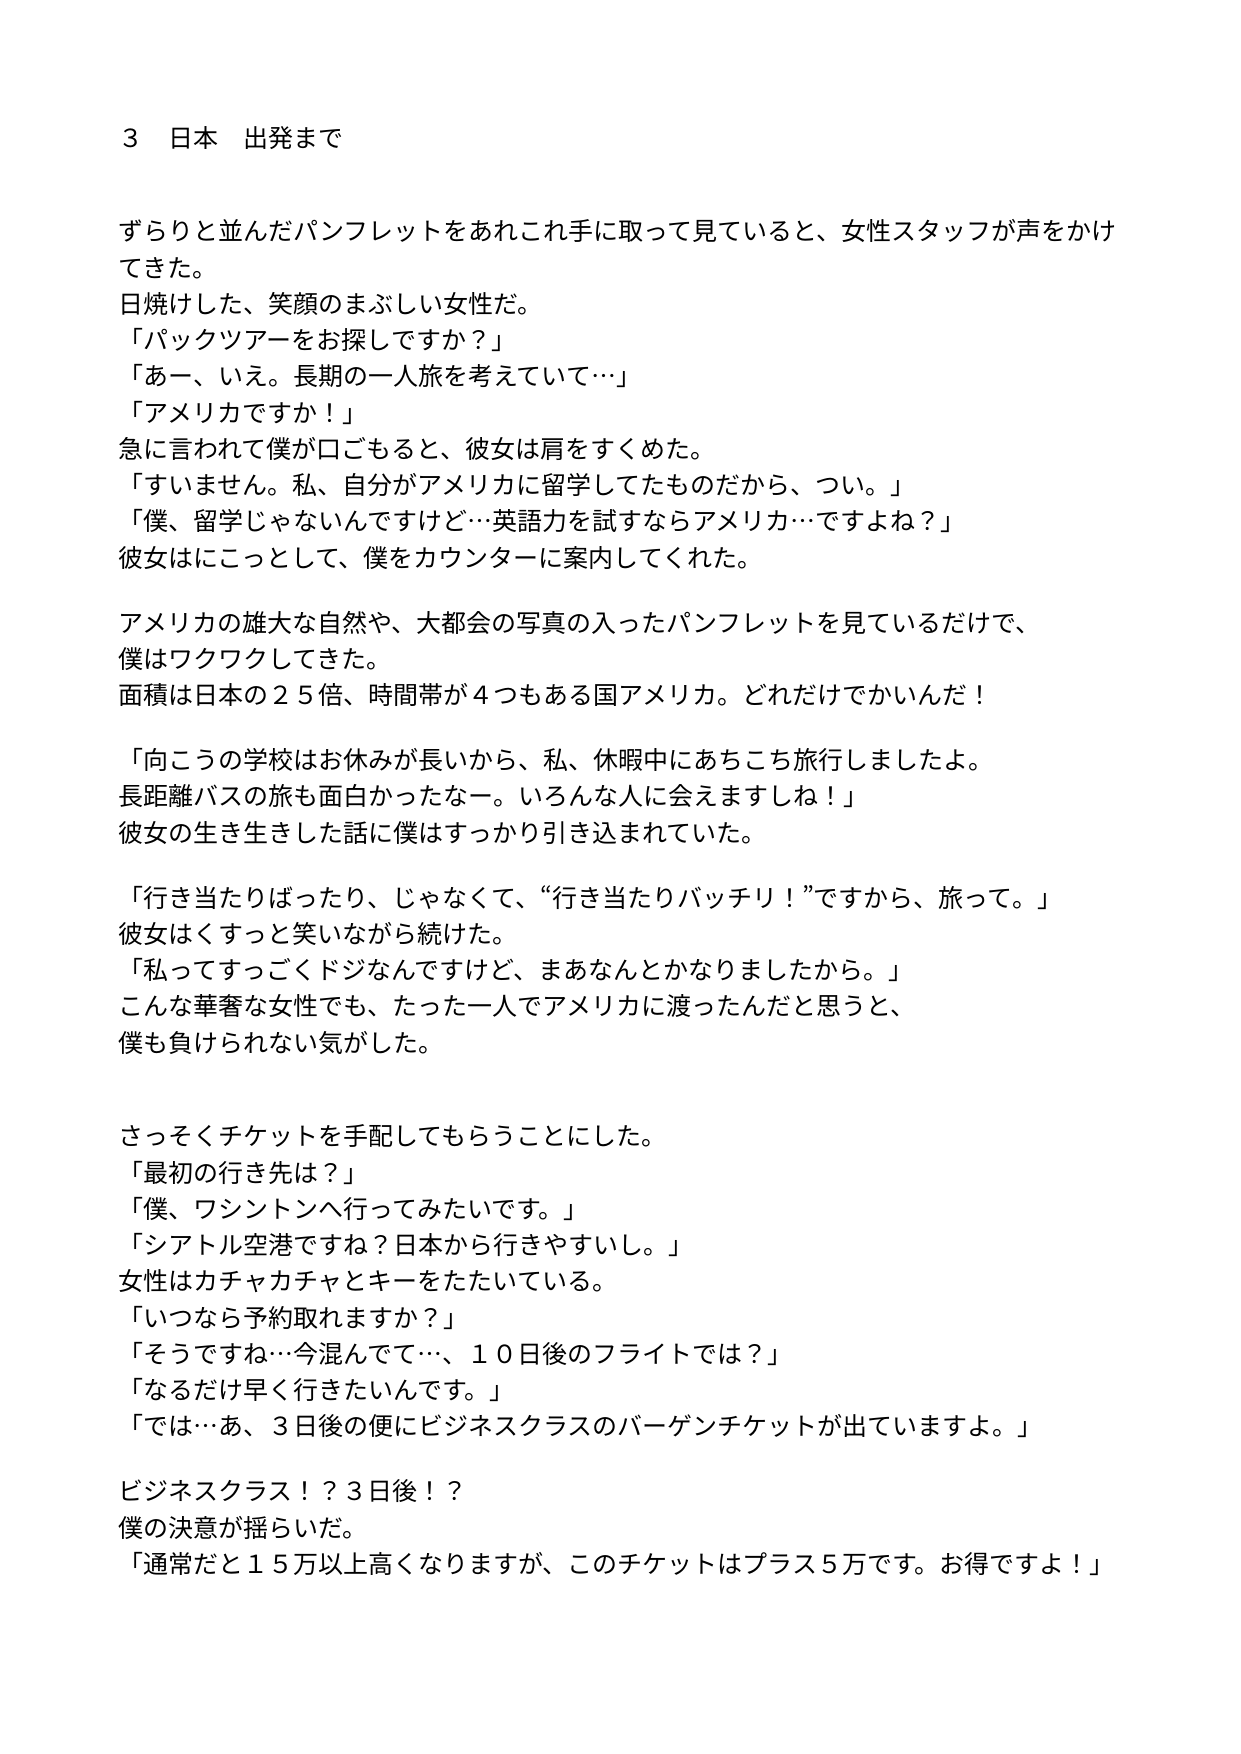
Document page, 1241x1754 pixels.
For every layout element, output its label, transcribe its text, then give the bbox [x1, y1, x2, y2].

text 彼女はくすっと笑いながら続けた。 [118, 914, 1122, 951]
text 「パックツアーをお探しですか？」 [118, 321, 1122, 357]
text 「僕、留学じゃないんですけど…英語力を試すならアメリカ…ですよね？」 [118, 502, 1122, 538]
text 僕はワクワクしてきた。 [118, 639, 1122, 676]
text 僕の決意が揺らいだ。 [118, 1508, 1122, 1544]
text 「私ってすっごくドジなんですけど、まあなんとかなりましたから。」 [118, 951, 1122, 987]
text 女性はカチャカチャとキーをたたいている。 [118, 1262, 1122, 1298]
text 「最初の行き先は？」 [118, 1153, 1122, 1189]
text 「いつなら予約取れますか？」 [118, 1298, 1122, 1334]
text 長距離バスの旅も面白かったなー。いろんな人に会えますしね！」 [118, 777, 1122, 813]
text 僕も負けられない気がした。 [118, 1023, 1122, 1059]
text 「シアトル空港ですね？日本から行きやすいし。」 [118, 1226, 1122, 1262]
text ３ 日本 出発まで [118, 118, 1122, 154]
text 日焼けした、笑顔のまぶしい女性だ。 [118, 284, 1122, 321]
text こんな華奢な女性でも、たった一人でアメリカに渡ったんだと思うと、 [118, 987, 1122, 1023]
text 「では…あ、３日後の便にビジネスクラスのバーゲンチケットが出ていますよ。」 [118, 1407, 1122, 1443]
text ずらりと並んだパンフレットをあれこれ手に取って見ていると、女性スタッフが声をかけてきた。 [118, 212, 1122, 284]
text 「通常だと１５万以上高くなりますが、このチケットはプラス５万です。お得ですよ！」 [118, 1544, 1122, 1581]
text 「行き当たりばったり、じゃなくて、“行き当たりバッチリ！”ですから、旅って。」 [118, 878, 1122, 914]
text 「なるだけ早く行きたいんです。」 [118, 1371, 1122, 1407]
text 彼女はにこっとして、僕をカウンターに案内してくれた。 [118, 538, 1122, 574]
text 「向こうの学校はお休みが長いから、私、休暇中にあちこち旅行しましたよ。 [118, 741, 1122, 777]
text 「そうですね…今混んでて…、１０日後のフライトでは？」 [118, 1334, 1122, 1371]
text 急に言われて僕が口ごもると、彼女は肩をすくめた。 [118, 429, 1122, 466]
text 「アメリカですか！」 [118, 393, 1122, 429]
text 「僕、ワシントンへ行ってみたいです。」 [118, 1189, 1122, 1226]
text アメリカの雄大な自然や、大都会の写真の入ったパンフレットを見ているだけで、 [118, 603, 1122, 639]
text 「すいません。私、自分がアメリカに留学してたものだから、つい。」 [118, 466, 1122, 502]
text 面積は日本の２５倍、時間帯が４つもある国アメリカ。どれだけでかいんだ！ [118, 676, 1122, 712]
text ビジネスクラス！？３日後！？ [118, 1472, 1122, 1508]
text 「あー、いえ。長期の一人旅を考えていて…」 [118, 357, 1122, 393]
text さっそくチケットを手配してもらうことにした。 [118, 1117, 1122, 1153]
text 彼女の生き生きした話に僕はすっかり引き込まれていた。 [118, 813, 1122, 849]
